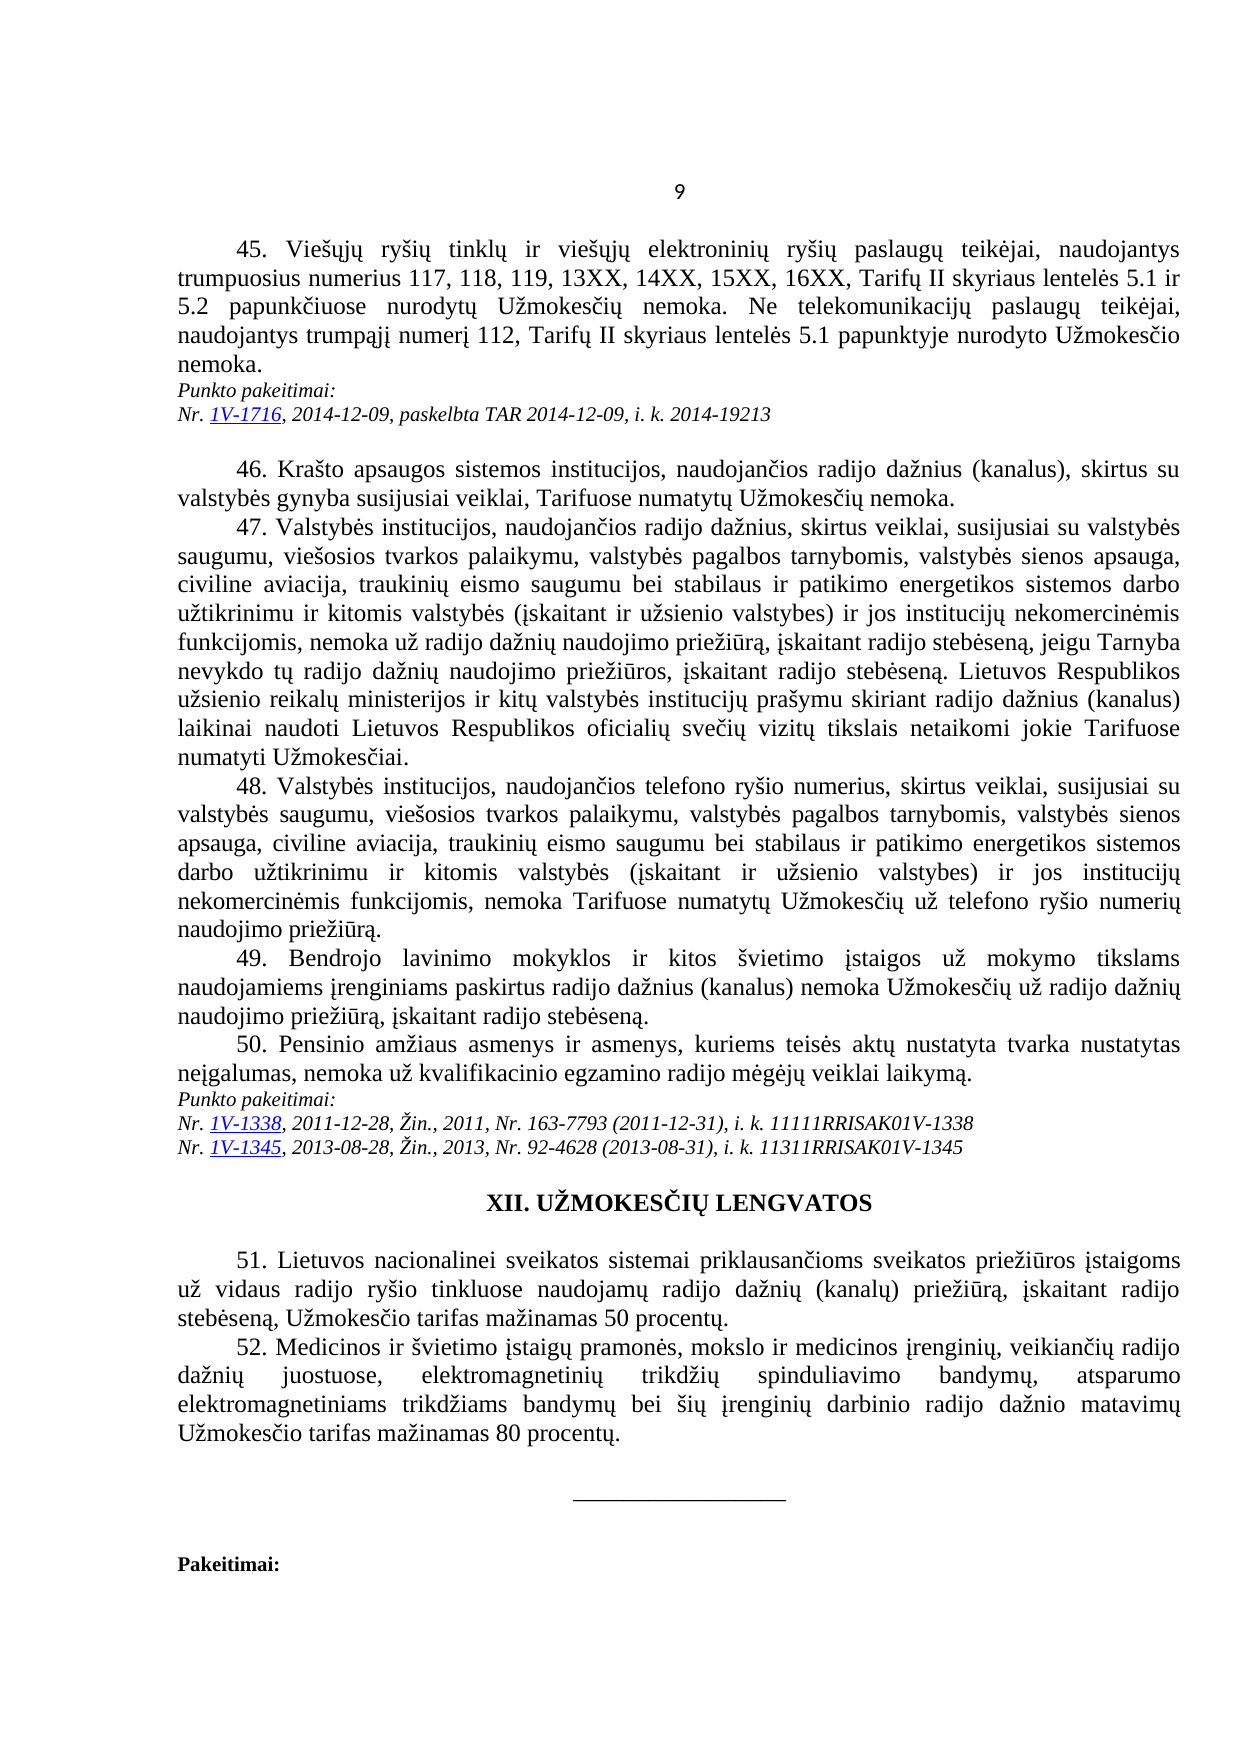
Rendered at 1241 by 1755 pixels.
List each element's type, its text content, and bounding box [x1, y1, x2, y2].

text _________________ [177, 1476, 1181, 1504]
text Pakeitimai: [177, 1552, 1181, 1576]
text 50. Pensinio amžiaus asmenys ir asmenys, kuriems teisės aktų nustatyta tvarka nustatytas neįgalumas, nemoka už kvalifikacinio egzamino radijo mėgėjų veiklai laikymą. [177, 1029, 1181, 1087]
text Nr. 1V-1716, 2014-12-09, paskelbta TAR 2014-12-09, i. k. 2014-19213 [177, 402, 1181, 426]
text 52. Medicinos ir švietimo įstaigų pramonės, mokslo ir medicinos įrenginių, veikiančių radijo dažnių juostuose, elektromagnetinių trikdžių spinduliavimo bandymų, atsparumo elektromagnetiniams trikdžiams bandymų bei šių įrenginių darbinio radijo dažnio matavimų Užmokesčio tarifas mažinamas 80 procentų. [177, 1332, 1181, 1447]
text Punkto pakeitimai: [177, 378, 1181, 402]
text Nr. 1V-1345, 2013-08-28, Žin., 2013, Nr. 92-4628 (2013-08-31), i. k. 11311RRISAK01V-1345 [177, 1135, 1181, 1159]
text 45. Viešųjų ryšių tinklų ir viešųjų elektroninių ryšių paslaugų teikėjai, naudojantys trumpuosius numerius 117, 118, 119, 13XX, 14XX, 15XX, 16XX, Tarifų II skyriaus lentelės 5.1 ir 5.2 papunkčiuose nurodytų Užmokesčių nemoka. Ne telekomunikacijų paslaugų teikėjai, naudojantys trumpąjį numerį 112, Tarifų II skyriaus lentelės 5.1 papunktyje nurodyto Užmokesčio nemoka. [177, 234, 1181, 378]
text Punkto pakeitimai: [177, 1087, 1181, 1111]
text XII. UŽMOKESČIŲ LENGVATOS [177, 1188, 1181, 1217]
text 46. Krašto apsaugos sistemos institucijos, naudojančios radijo dažnius (kanalus), skirtus su valstybės gynyba susijusiai veiklai, Tarifuose numatytų Užmokesčių nemoka. [177, 454, 1181, 512]
text 48. Valstybės institucijos, naudojančios telefono ryšio numerius, skirtus veiklai, susijusiai su valstybės saugumu, viešosios tvarkos palaikymu, valstybės pagalbos tarnybomis, valstybės sienos apsauga, civiline aviacija, traukinių eismo saugumu bei stabilaus ir patikimo energetikos sistemos darbo užtikrinimu ir kitomis valstybės (įskaitant ir užsienio valstybes) ir jos institucijų nekomercinėmis funkcijomis, nemoka Tarifuose numatytų Užmokesčių už telefono ryšio numerių naudojimo priežiūrą. [177, 771, 1181, 943]
text 49. Bendrojo lavinimo mokyklos ir kitos švietimo įstaigos už mokymo tikslams naudojamiems įrenginiams paskirtus radijo dažnius (kanalus) nemoka Užmokesčių už radijo dažnių naudojimo priežiūrą, įskaitant radijo stebėseną. [177, 943, 1181, 1029]
text 51. Lietuvos nacionalinei sveikatos sistemai priklausančioms sveikatos priežiūros įstaigoms už vidaus radijo ryšio tinkluose naudojamų radijo dažnių (kanalų) priežiūrą, įskaitant radijo stebėseną, Užmokesčio tarifas mažinamas 50 procentų. [177, 1246, 1181, 1332]
text Nr. 1V-1338, 2011-12-28, Žin., 2011, Nr. 163-7793 (2011-12-31), i. k. 11111RRISAK01V-1338 [177, 1111, 1181, 1135]
text 47. Valstybės institucijos, naudojančios radijo dažnius, skirtus veiklai, susijusiai su valstybės saugumu, viešosios tvarkos palaikymu, valstybės pagalbos tarnybomis, valstybės sienos apsauga, civiline aviacija, traukinių eismo saugumu bei stabilaus ir patikimo energetikos sistemos darbo užtikrinimu ir kitomis valstybės (įskaitant ir užsienio valstybes) ir jos institucijų nekomercinėmis funkcijomis, nemoka už radijo dažnių naudojimo priežiūrą, įskaitant radijo stebėseną, jeigu Tarnyba nevykdo tų radijo dažnių naudojimo priežiūros, įskaitant radijo stebėseną. Lietuvos Respublikos užsienio reikalų ministerijos ir kitų valstybės institucijų prašymu skiriant radijo dažnius (kanalus) laikinai naudoti Lietuvos Respublikos oficialių svečių vizitų tikslais netaikomi jokie Tarifuose numatyti Užmokesčiai. [177, 512, 1181, 771]
